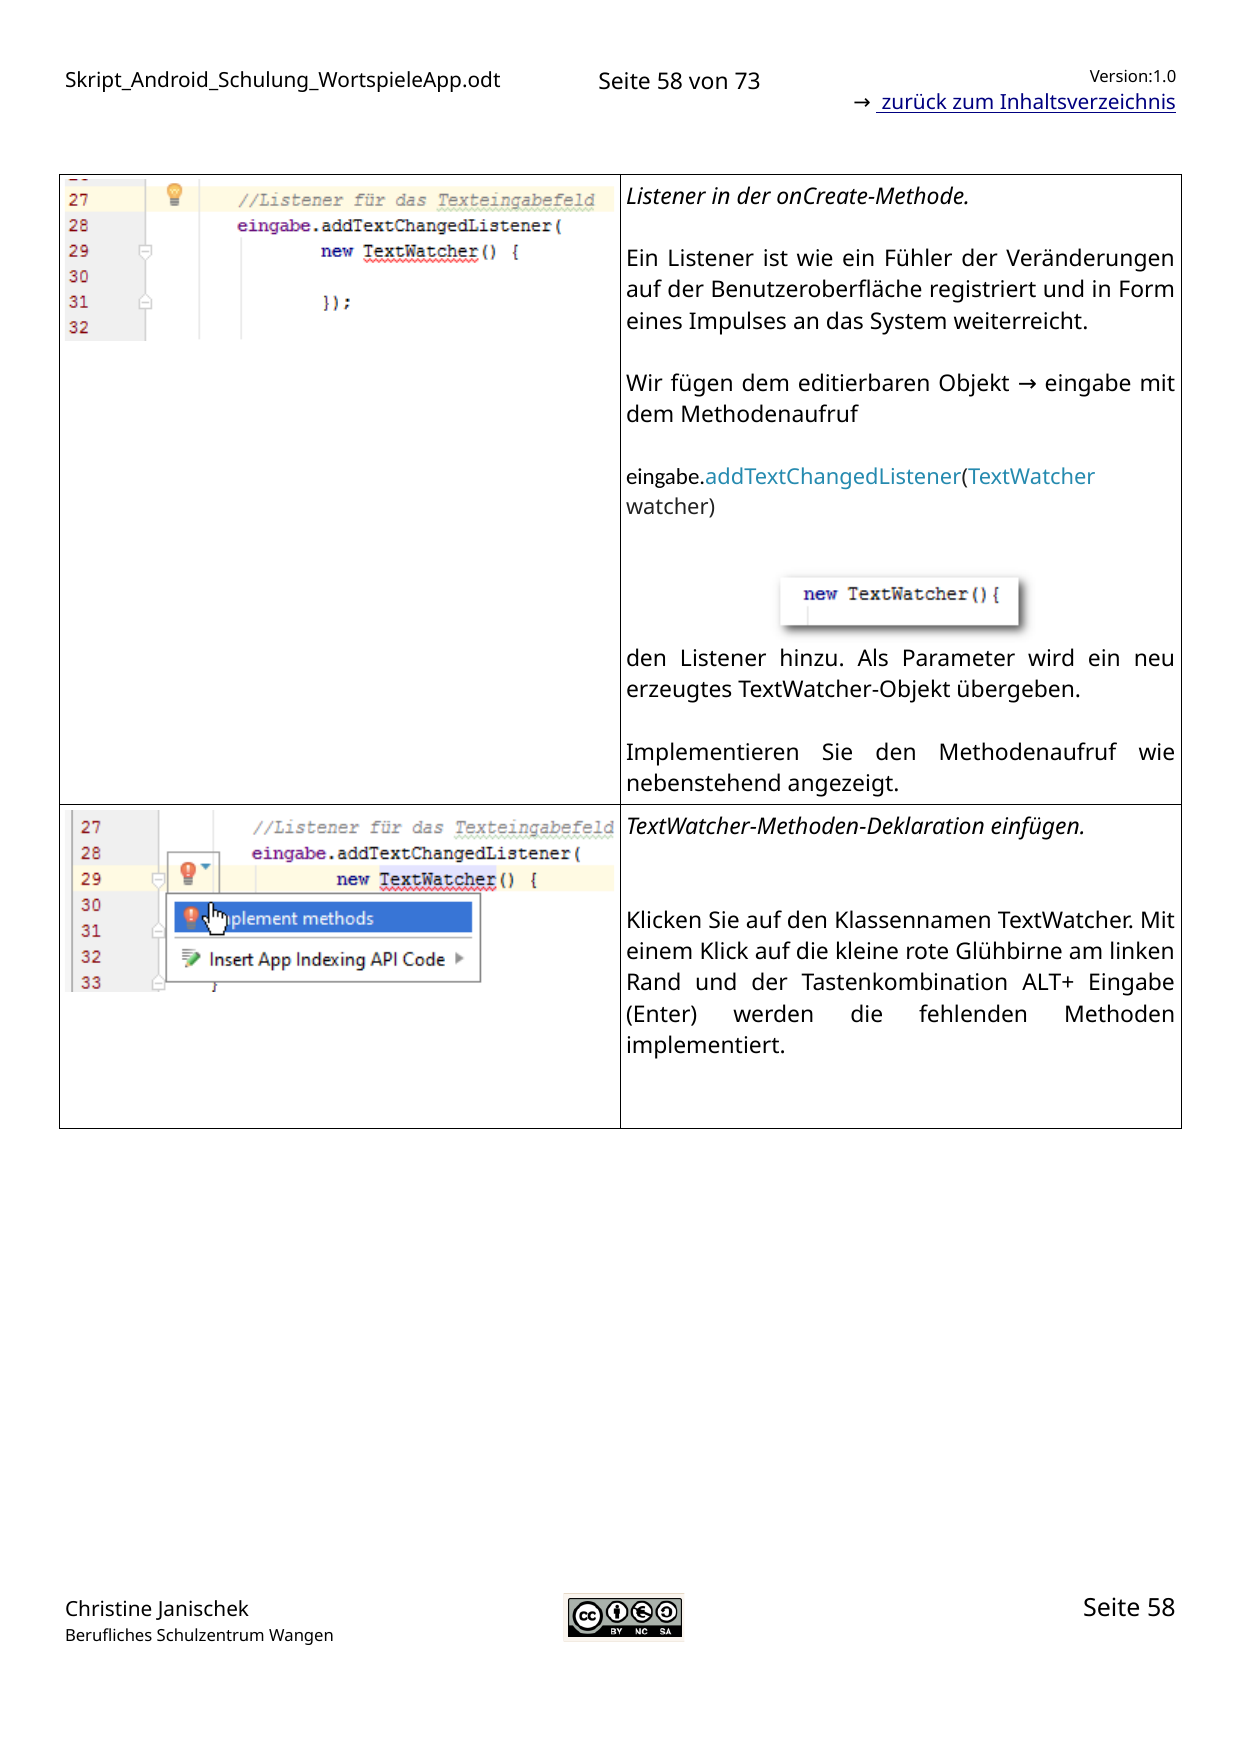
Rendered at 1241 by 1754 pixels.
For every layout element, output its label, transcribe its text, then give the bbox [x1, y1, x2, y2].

picture [64, 179, 615, 341]
picture [563, 1592, 685, 1642]
picture [765, 562, 1036, 643]
table_cell TextWatcher-Methoden-Deklaration einfügen. Klicken Sie auf den Klassennamen TextWatcher. Mit einem Klick auf die kleine rote Glühbirne am linken Rand und der Tastenkombination ALT+ Eingabe (Enter) werden die fehlenden Methoden implementiert. [621, 805, 1181, 1128]
table_cell Listener in der onCreate-Methode. Ein Listener ist wie ein Fühler der Veränderungen auf der Benutzeroberfläche registriert und in Form eines Impulses an das System weiterreicht. Wir fügen dem editierbaren Objekt → eingabe mit dem Methodenaufruf eingabe.addTextChangedListener(TextWatcher watcher) [621, 175, 1181, 562]
table_cell den Listener hinzu. Als Parameter wird ein neu erzeugtes TextWatcher-Objekt übergeben. Implementieren Sie den Methodenaufruf wie nebenstehend angezeigt. [621, 563, 1181, 804]
picture [64, 810, 615, 992]
table_cell [60, 175, 620, 804]
table_cell [60, 805, 620, 1128]
